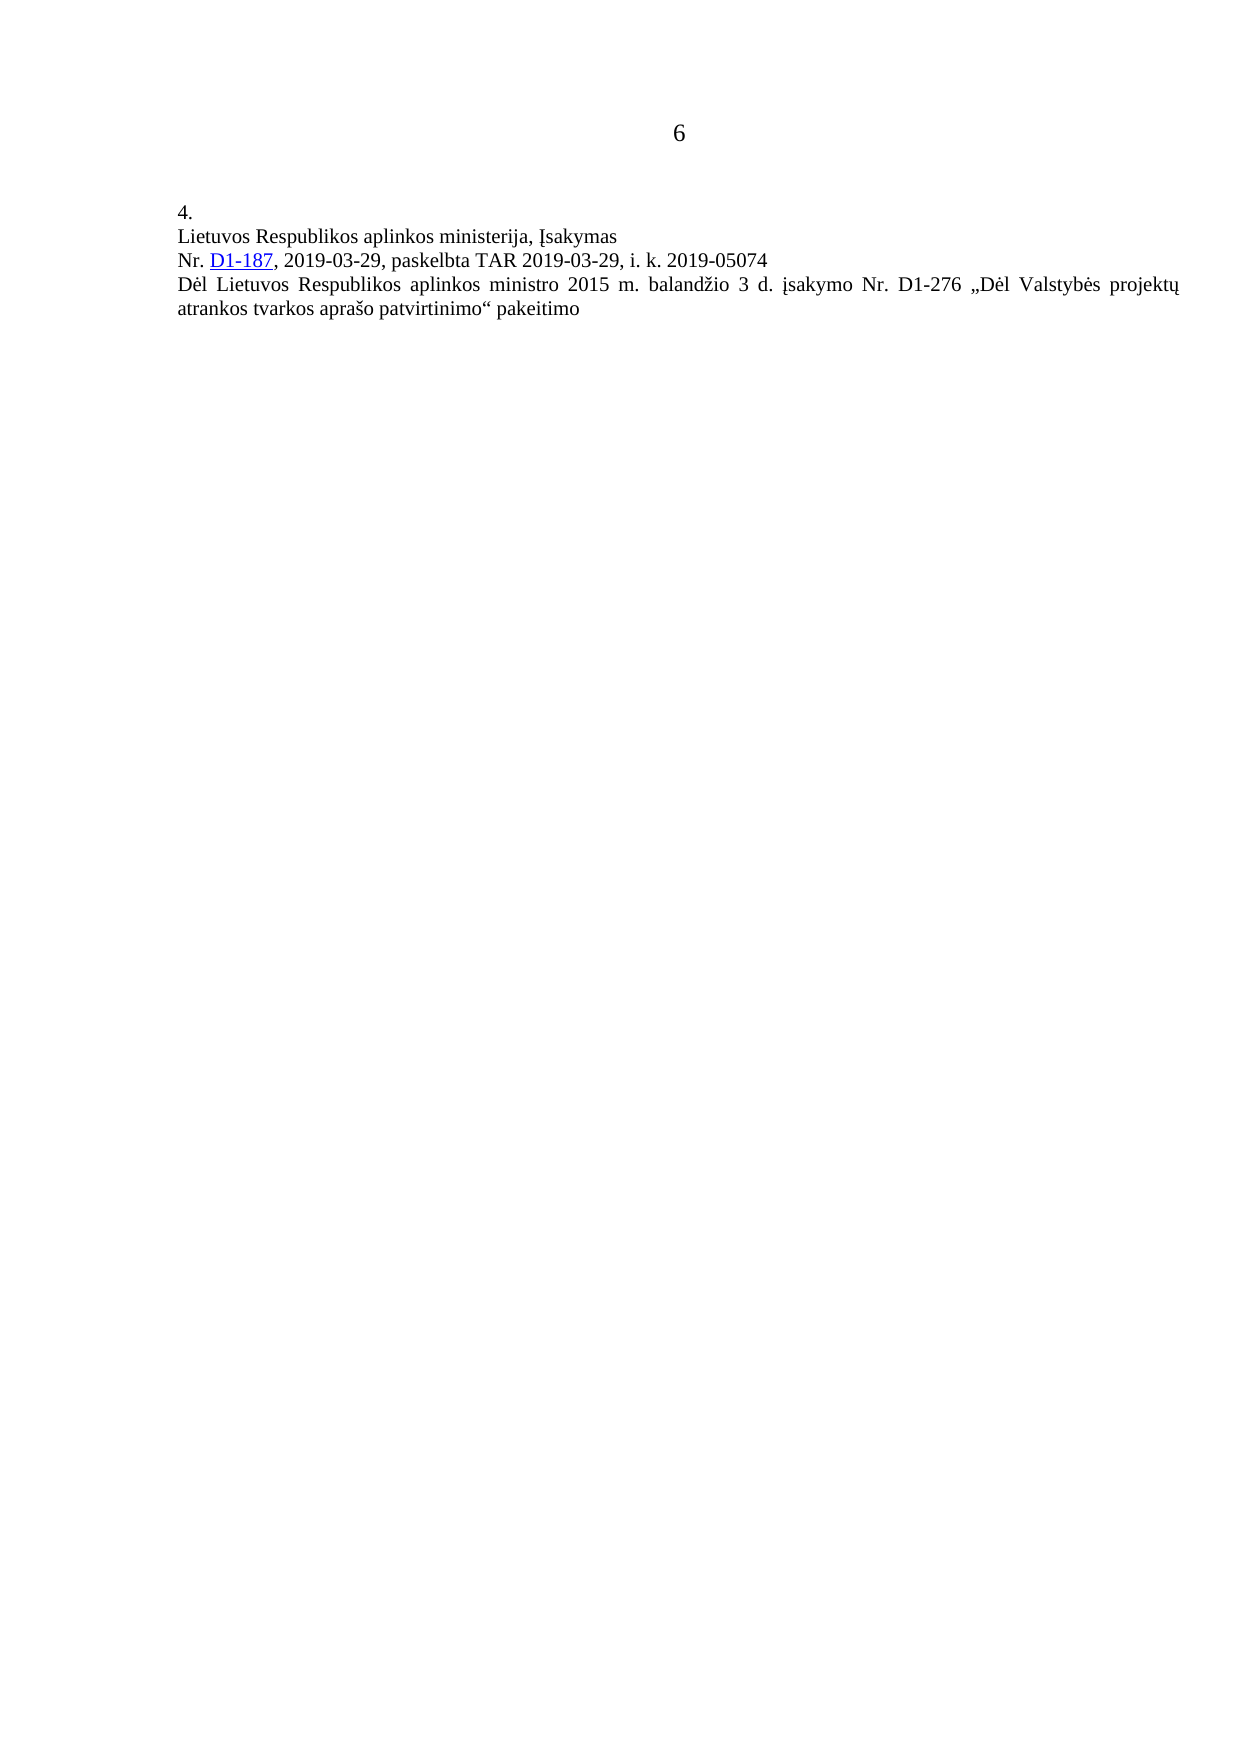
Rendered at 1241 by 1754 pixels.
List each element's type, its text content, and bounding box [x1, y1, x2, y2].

text Lietuvos Respublikos aplinkos ministerija, Įsakymas [177, 224, 1181, 248]
text 4. [177, 200, 1181, 224]
text Nr. D1-187, 2019-03-29, paskelbta TAR 2019-03-29, i. k. 2019-05074 [177, 248, 1181, 272]
text Dėl Lietuvos Respublikos aplinkos ministro 2015 m. balandžio 3 d. įsakymo Nr. D1-276 „Dėl Valstybės projektų atrankos tvarkos aprašo patvirtinimo“ pakeitimo [177, 272, 1181, 320]
